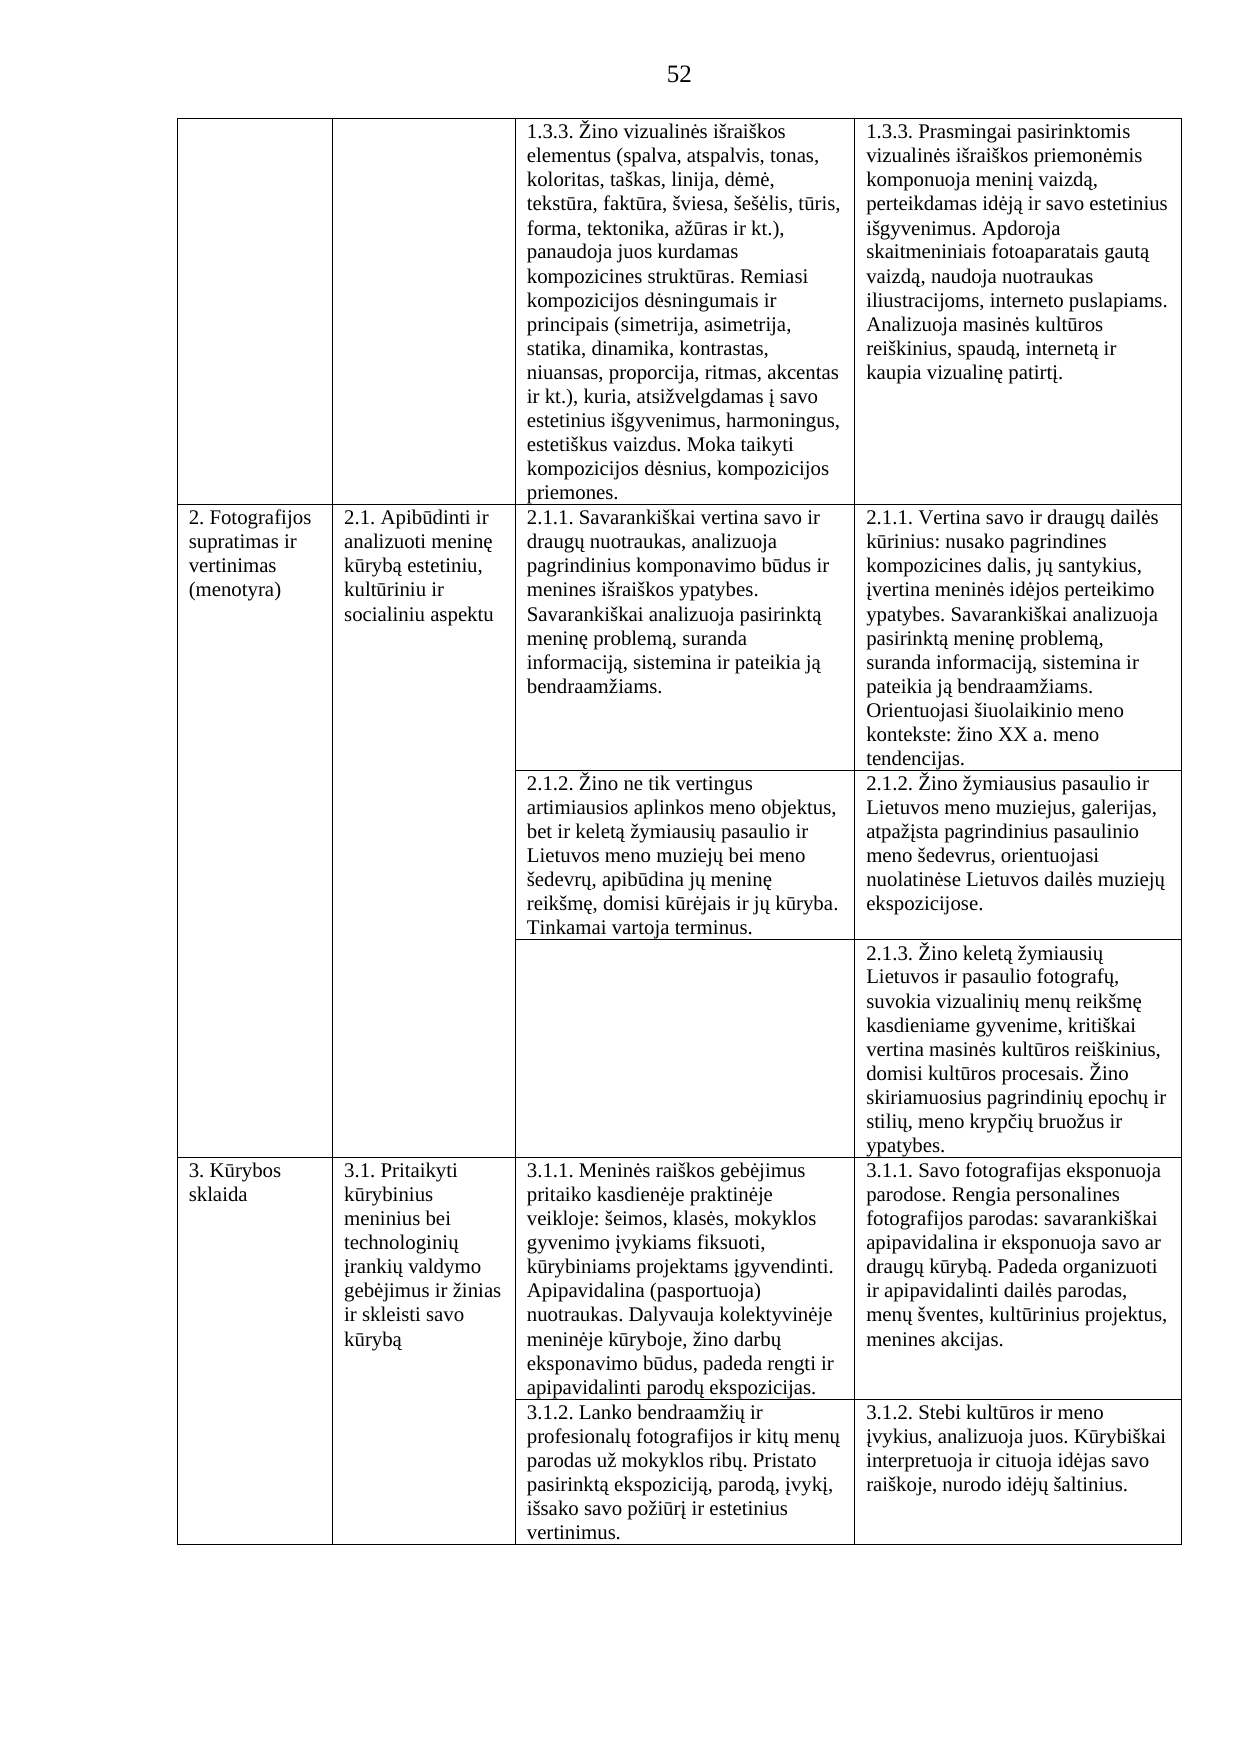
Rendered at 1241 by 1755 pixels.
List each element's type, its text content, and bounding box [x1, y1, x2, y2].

table_cell 3.1.1. Savo fotografijas eksponuoja parodose. Rengia personalines fotografijos parodas: savarankiškai apipavidalina ir eksponuoja savo ar draugų kūrybą. Padeda organizuoti ir apipavidalinti dailės parodas, menų šventes, kultūrinius projektus, menines akcijas. [855, 1158, 1181, 1399]
table_cell 3.1. Pritaikyti kūrybinius meninius bei technologinių įrankių valdymo gebėjimus ir žinias ir skleisti savo kūrybą [333, 1158, 515, 1544]
table_cell [516, 940, 854, 1157]
table_cell 1.3.3. Žino vizualinės išraiškos elementus (spalva, atspalvis, tonas, koloritas, taškas, linija, dėmė, tekstūra, faktūra, šviesa, šešėlis, tūris, forma, tektonika, ažūras ir kt.), panaudoja juos kurdamas kompozicines struktūras. Remiasi kompozicijos dėsningumais ir principais (simetrija, asimetrija, statika, dinamika, kontrastas, niuansas, proporcija, ritmas, akcentas ir kt.), kuria, atsižvelgdamas į savo estetinius išgyvenimus, harmoningus, estetiškus vaizdus. Moka taikyti kompozicijos dėsnius, kompozicijos priemones. [516, 119, 854, 504]
table_cell 2.1. Apibūdinti ir analizuoti meninę kūrybą estetiniu, kultūriniu ir socialiniu aspektu [333, 505, 515, 1157]
table_cell 2.1.3. Žino keletą žymiausių Lietuvos ir pasaulio fotografų, suvokia vizualinių menų reikšmę kasdieniame gyvenime, kritiškai vertina masinės kultūros reiškinius, domisi kultūros procesais. Žino skiriamuosius pagrindinių epochų ir stilių, meno krypčių bruožus ir ypatybes. [855, 940, 1181, 1157]
table_cell 2.1.1. Savarankiškai vertina savo ir draugų nuotraukas, analizuoja pagrindinius komponavimo būdus ir menines išraiškos ypatybes. Savarankiškai analizuoja pasirinktą meninę problemą, suranda informaciją, sistemina ir pateikia ją bendraamžiams. [516, 505, 854, 770]
table_cell 3.1.1. Meninės raiškos gebėjimus pritaiko kasdienėje praktinėje veikloje: šeimos, klasės, mokyklos gyvenimo įvykiams fiksuoti, kūrybiniams projektams įgyvendinti. Apipavidalina (pasportuoja) nuotraukas. Dalyvauja kolektyvinėje meninėje kūryboje, žino darbų eksponavimo būdus, padeda rengti ir apipavidalinti parodų ekspozicijas. [516, 1158, 854, 1399]
table_cell 3.1.2. Lanko bendraamžių ir profesionalų fotografijos ir kitų menų parodas už mokyklos ribų. Pristato pasirinktą ekspoziciją, parodą, įvykį, išsako savo požiūrį ir estetinius vertinimus. [516, 1400, 854, 1544]
table_cell 2.1.1. Vertina savo ir draugų dailės kūrinius: nusako pagrindines kompozicines dalis, jų santykius, įvertina meninės idėjos perteikimo ypatybes. Savarankiškai analizuoja pasirinktą meninę problemą, suranda informaciją, sistemina ir pateikia ją bendraamžiams. Orientuojasi šiuolaikinio meno kontekste: žino XX a. meno tendencijas. [855, 505, 1181, 770]
table_cell [333, 119, 515, 504]
table_cell 3. Kūrybos sklaida [178, 1158, 332, 1544]
table_cell 3.1.2. Stebi kultūros ir meno įvykius, analizuoja juos. Kūrybiškai interpretuoja ir cituoja idėjas savo raiškoje, nurodo idėjų šaltinius. [855, 1400, 1181, 1544]
table_cell 2. Fotografijos supratimas ir vertinimas (menotyra) [178, 505, 332, 1157]
table_cell 2.1.2. Žino žymiausius pasaulio ir Lietuvos meno muziejus, galerijas, atpažįsta pagrindinius pasaulinio meno šedevrus, orientuojasi nuolatinėse Lietuvos dailės muziejų ekspozicijose. [855, 771, 1181, 939]
table_cell [178, 119, 332, 504]
table_cell 1.3.3. Prasmingai pasirinktomis vizualinės išraiškos priemonėmis komponuoja meninį vaizdą, perteikdamas idėją ir savo estetinius išgyvenimus. Apdoroja skaitmeniniais fotoaparatais gautą vaizdą, naudoja nuotraukas iliustracijoms, interneto puslapiams. Analizuoja masinės kultūros reiškinius, spaudą, internetą ir kaupia vizualinę patirtį. [855, 119, 1181, 504]
table_cell 2.1.2. Žino ne tik vertingus artimiausios aplinkos meno objektus, bet ir keletą žymiausių pasaulio ir Lietuvos meno muziejų bei meno šedevrų, apibūdina jų meninę reikšmę, domisi kūrėjais ir jų kūryba. Tinkamai vartoja terminus. [516, 771, 854, 939]
